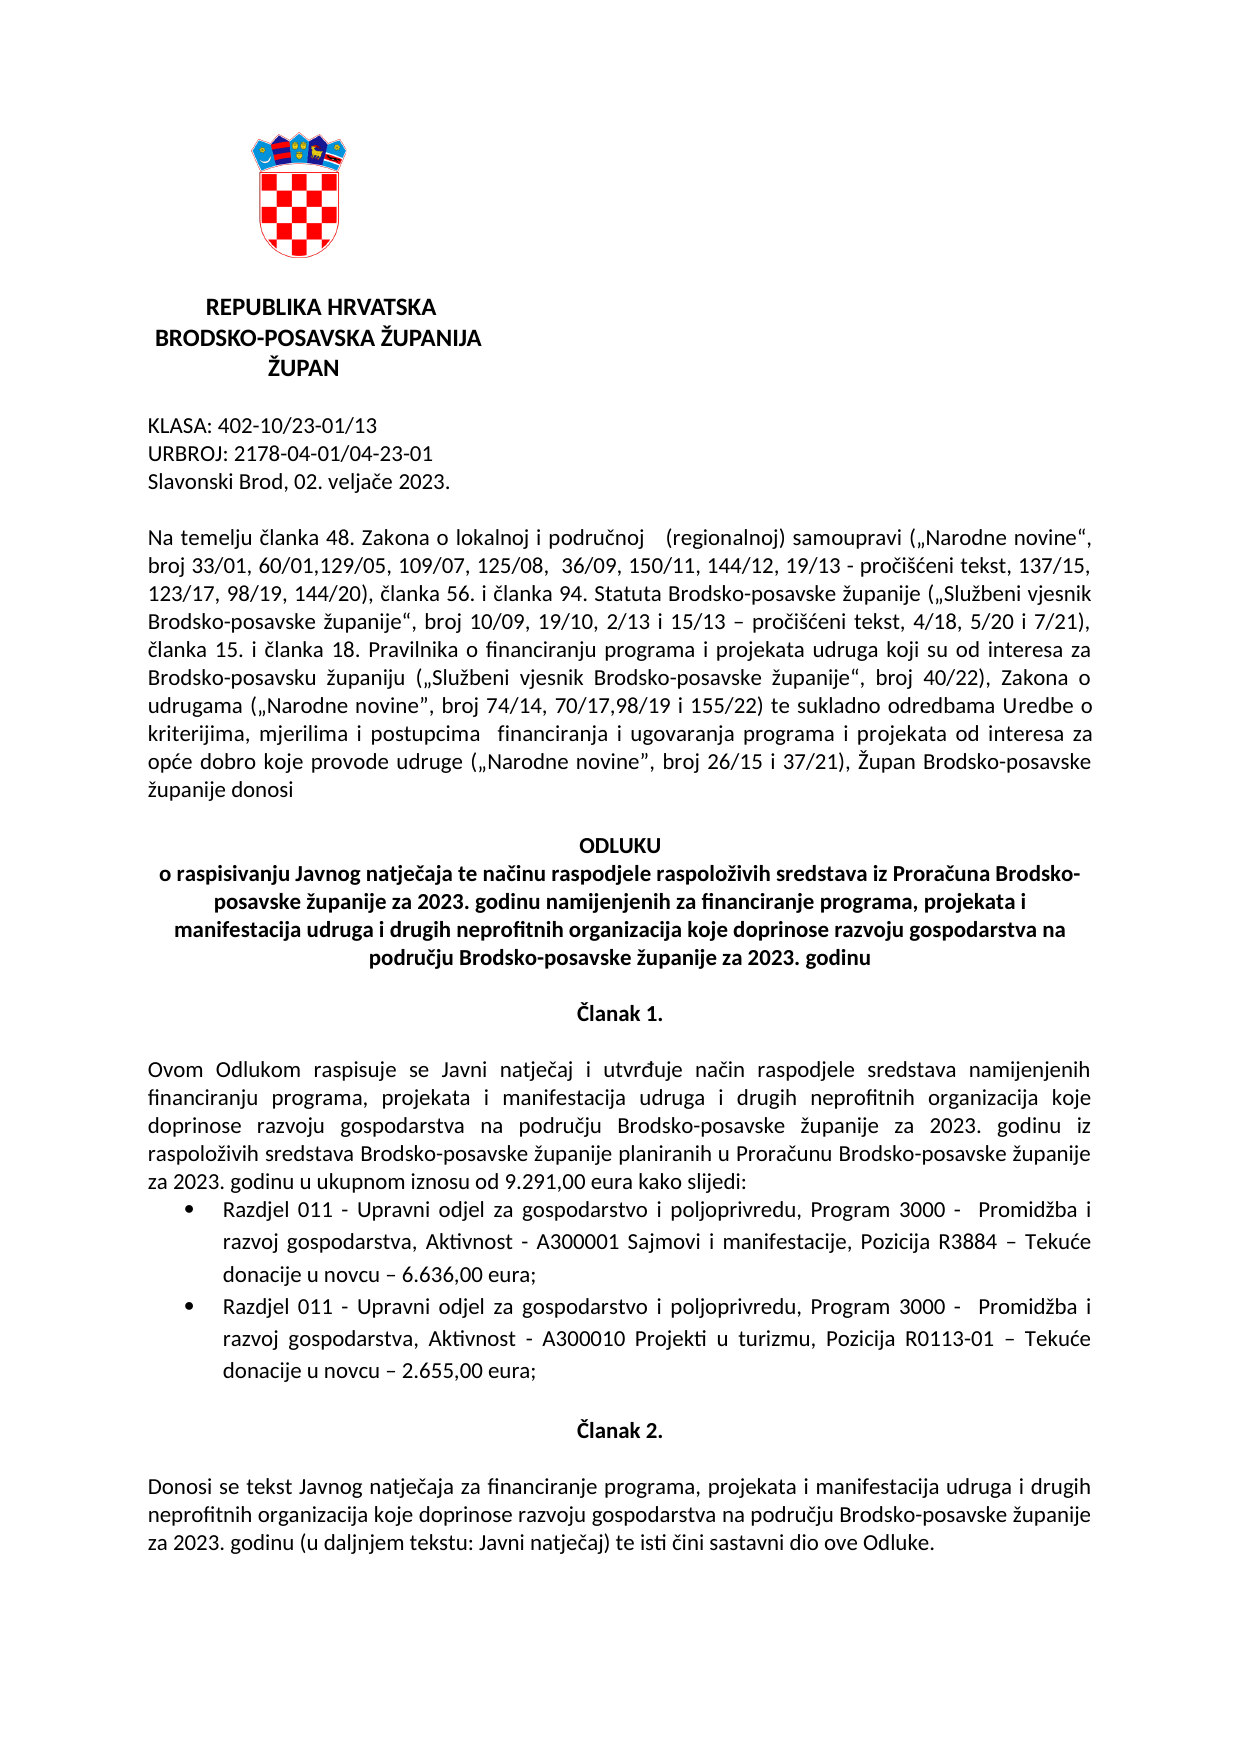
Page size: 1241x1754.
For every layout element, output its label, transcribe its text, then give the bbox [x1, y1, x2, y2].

text KLASA: 402-10/23-01/13 [148, 411, 1093, 439]
text Slavonski Brod, 02. veljače 2023. [148, 467, 1093, 495]
text URBROJ: 2178-04-01/04-23-01 [148, 439, 1093, 467]
text Donosi se tekst Javnog natječaja za financiranje programa, projekata i manifestacija udruga i drugih neprofitnih organizacija koje doprinose razvoju gospodarstva na području Brodsko-posavske županije za 2023. godinu (u daljnjem tekstu: Javni natječaj) te isti čini sastavni dio ove Odluke. [148, 1472, 1093, 1557]
text ŽUPAN [149, 352, 1093, 383]
text Članak 1. [148, 999, 1093, 1027]
text Ovom Odlukom raspisuje se Javni natječaj i utvrđuje način raspodjele sredstava namijenjenih financiranju programa, projekata i manifestacija udruga i drugih neprofitnih organizacija koje doprinose razvoju gospodarstva na području Brodsko-posavske županije za 2023. godinu iz raspoloživih sredstava Brodsko-posavske županije planiranih u Proračunu Brodsko-posavske županije za 2023. godinu u ukupnom iznosu od 9.291,00 eura kako slijedi: [148, 1055, 1093, 1195]
text Na temelju članka 48. Zakona o lokalnoj i područnoj (regionalnoj) samoupravi („Narodne novine“, broj 33/01, 60/01,129/05, 109/07, 125/08, 36/09, 150/11, 144/12, 19/13 - pročišćeni tekst, 137/15, 123/17, 98/19, 144/20), članka 56. i članka 94. Statuta Brodsko-posavske županije („Službeni vjesnik Brodsko-posavske županije“, broj 10/09, 19/10, 2/13 i 15/13 – pročišćeni tekst, 4/18, 5/20 i 7/21), članka 15. i članka 18. Pravilnika o financiranju programa i projekata udruga koji su od interesa za Brodsko-posavsku županiju („Službeni vjesnik Brodsko-posavske županije“, broj 40/22), Zakona o udrugama („Narodne novine”, broj 74/14, 70/17,98/19 i 155/22) te sukladno odredbama Uredbe o kriterijima, mjerilima i postupcima financiranja i ugovaranja programa i projekata od interesa za opće dobro koje provode udruge („Narodne novine”, broj 26/15 i 37/21), Župan Brodsko-posavske županije donosi [148, 523, 1093, 803]
text o raspisivanju Javnog natječaja te načinu raspodjele raspoloživih sredstava iz Proračuna Brodsko-posavske županije za 2023. godinu namijenjenih za financiranje programa, projekata i manifestacija udruga i drugih neprofitnih organizacija koje doprinose razvoju gospodarstva na području Brodsko-posavske županije za 2023. godinu [148, 859, 1093, 971]
list Razdjel 011 - Upravni odjel za gospodarstvo i poljoprivredu, Program 3000 - Promidžba i razvoj gospodarstva, Aktivnost - A300010 Projekti u turizmu, Pozicija R0113-01 – Tekuće donacije u novcu – 2.655,00 eura; [185, 1292, 1093, 1384]
text ODLUKU [148, 831, 1093, 859]
text Članak 2. [148, 1416, 1093, 1444]
text REPUBLIKA HRVATSKA [149, 291, 1093, 322]
list Razdjel 011 - Upravni odjel za gospodarstvo i poljoprivredu, Program 3000 - Promidžba i razvoj gospodarstva, Aktivnost - A300001 Sajmovi i manifestacije, Pozicija R3884 – Tekuće donacije u novcu – 6.636,00 eura; [185, 1195, 1093, 1288]
text BRODSKO-POSAVSKA ŽUPANIJA [149, 322, 1093, 352]
